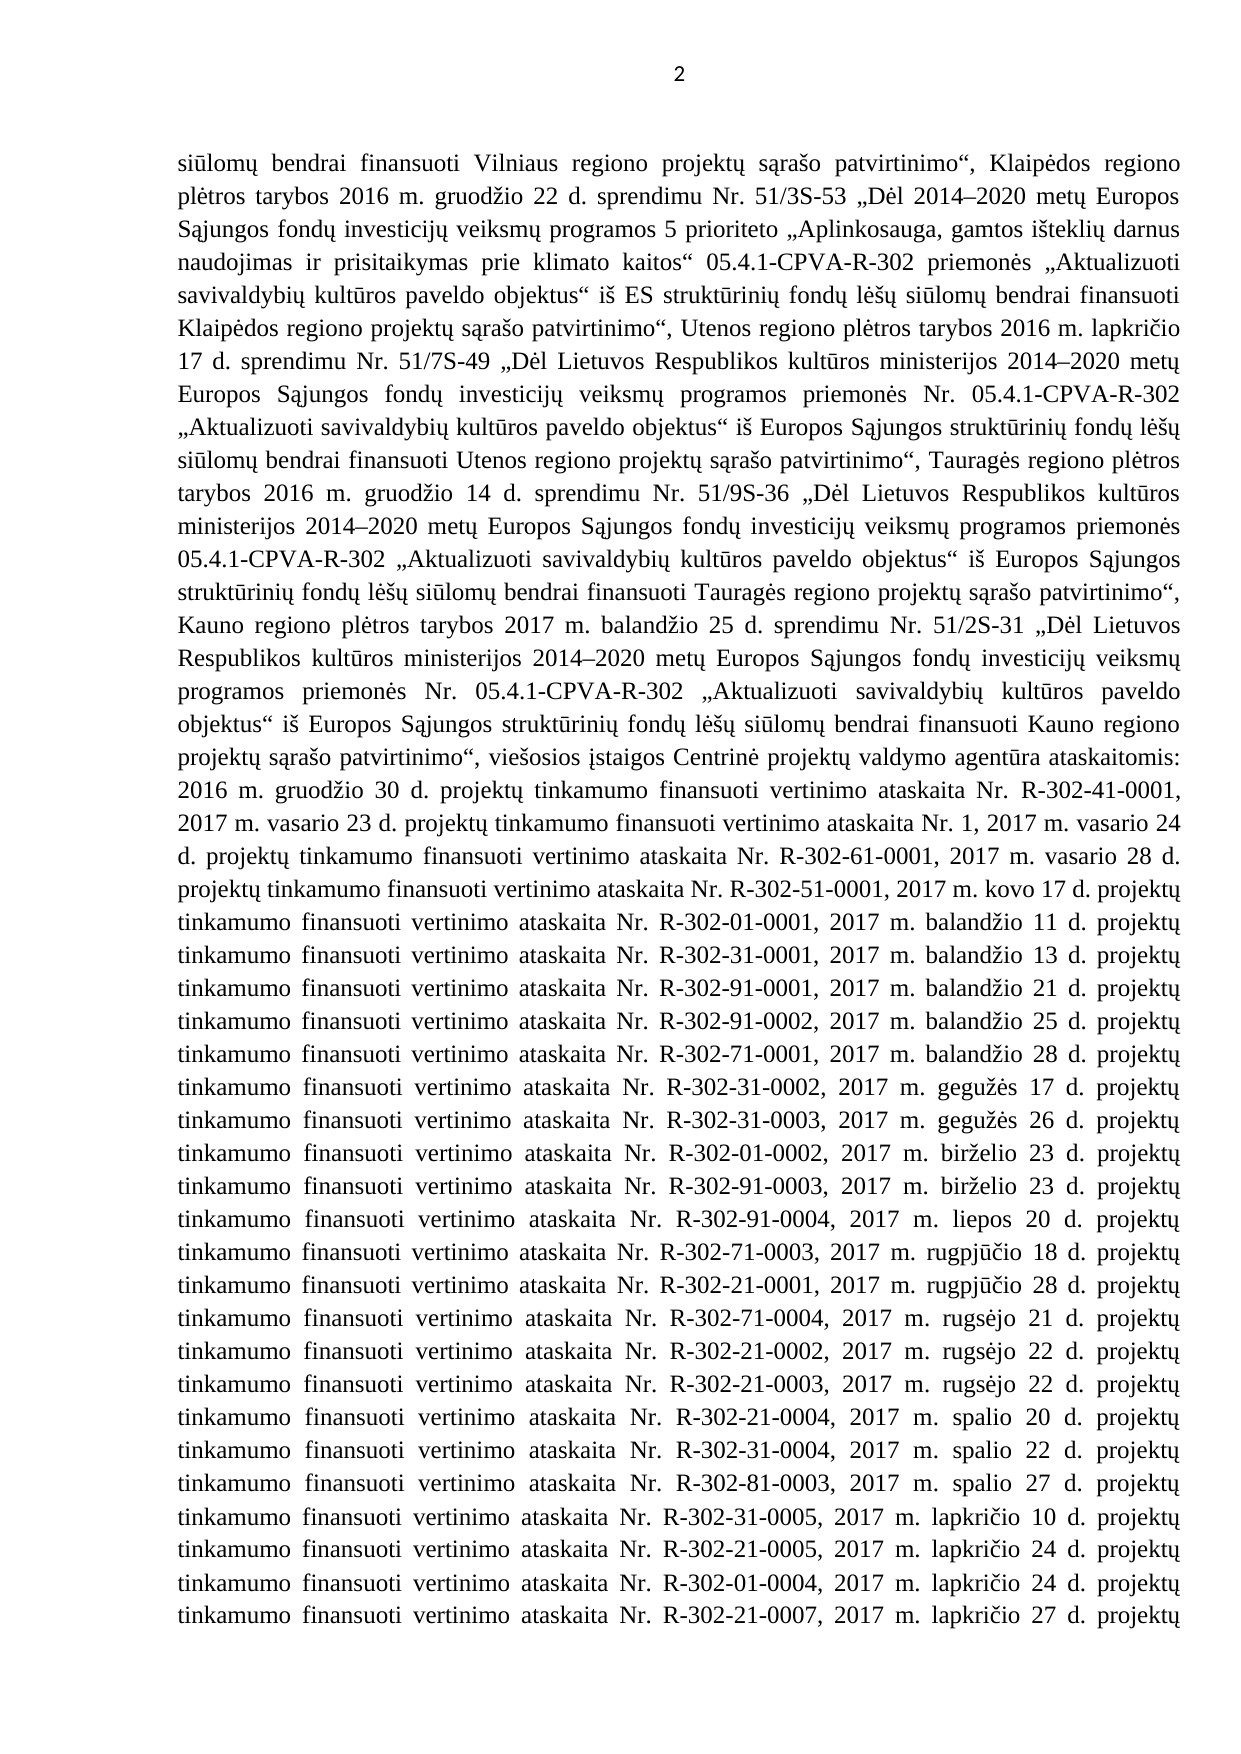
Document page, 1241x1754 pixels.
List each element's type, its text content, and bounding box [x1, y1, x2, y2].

text siūlomų bendrai finansuoti Vilniaus regiono projektų sąrašo patvirtinimo“, Klaipėdos regiono plėtros tarybos 2016 m. gruodžio 22 d. sprendimu Nr. 51/3S-53 „Dėl 2014–2020 metų Europos Sąjungos fondų investicijų veiksmų programos 5 prioriteto „Aplinkosauga, gamtos išteklių darnus naudojimas ir prisitaikymas prie klimato kaitos“ 05.4.1-CPVA-R-302 priemonės „Aktualizuoti savivaldybių kultūros paveldo objektus“ iš ES struktūrinių fondų lėšų siūlomų bendrai finansuoti Klaipėdos regiono projektų sąrašo patvirtinimo“, Utenos regiono plėtros tarybos 2016 m. lapkričio 17 d. sprendimu Nr. 51/7S-49 „Dėl Lietuvos Respublikos kultūros ministerijos 2014–2020 metų Europos Sąjungos fondų investicijų veiksmų programos priemonės Nr. 05.4.1-CPVA-R-302 „Aktualizuoti savivaldybių kultūros paveldo objektus“ iš Europos Sąjungos struktūrinių fondų lėšų siūlomų bendrai finansuoti Utenos regiono projektų sąrašo patvirtinimo“, Tauragės regiono plėtros tarybos 2016 m. gruodžio 14 d. sprendimu Nr. 51/9S-36 „Dėl Lietuvos Respublikos kultūros ministerijos 2014–2020 metų Europos Sąjungos fondų investicijų veiksmų programos priemonės 05.4.1-CPVA-R-302 „Aktualizuoti savivaldybių kultūros paveldo objektus“ iš Europos Sąjungos struktūrinių fondų lėšų siūlomų bendrai finansuoti Tauragės regiono projektų sąrašo patvirtinimo“, Kauno regiono plėtros tarybos 2017 m. balandžio 25 d. sprendimu Nr. 51/2S-31 „Dėl Lietuvos Respublikos kultūros ministerijos 2014–2020 metų Europos Sąjungos fondų investicijų veiksmų programos priemonės Nr. 05.4.1-CPVA-R-302 „Aktualizuoti savivaldybių kultūros paveldo objektus“ iš Europos Sąjungos struktūrinių fondų lėšų siūlomų bendrai finansuoti Kauno regiono projektų sąrašo patvirtinimo“, viešosios įstaigos Centrinė projektų valdymo agentūra ataskaitomis: 2016 m. gruodžio 30 d. projektų tinkamumo finansuoti vertinimo ataskaita Nr. R-302-41-0001, 2017 m. vasario 23 d. projektų tinkamumo finansuoti vertinimo ataskaita Nr. 1, 2017 m. vasario 24 d. projektų tinkamumo finansuoti vertinimo ataskaita Nr. R-302-61-0001, 2017 m. vasario 28 d. projektų tinkamumo finansuoti vertinimo ataskaita Nr. R-302-51-0001, 2017 m. kovo 17 d. projektų tinkamumo finansuoti vertinimo ataskaita Nr. R-302-01-0001, 2017 m. balandžio 11 d. projektų tinkamumo finansuoti vertinimo ataskaita Nr. R-302-31-0001, 2017 m. balandžio 13 d. projektų tinkamumo finansuoti vertinimo ataskaita Nr. R-302-91-0001, 2017 m. balandžio 21 d. projektų tinkamumo finansuoti vertinimo ataskaita Nr. R-302-91-0002, 2017 m. balandžio 25 d. projektų tinkamumo finansuoti vertinimo ataskaita Nr. R-302-71-0001, 2017 m. balandžio 28 d. projektų tinkamumo finansuoti vertinimo ataskaita Nr. R-302-31-0002, 2017 m. gegužės 17 d. projektų tinkamumo finansuoti vertinimo ataskaita Nr. R-302-31-0003, 2017 m. gegužės 26 d. projektų tinkamumo finansuoti vertinimo ataskaita Nr. R-302-01-0002, 2017 m. birželio 23 d. projektų tinkamumo finansuoti vertinimo ataskaita Nr. R-302-91-0003, 2017 m. birželio 23 d. projektų tinkamumo finansuoti vertinimo ataskaita Nr. R-302-91-0004, 2017 m. liepos 20 d. projektų tinkamumo finansuoti vertinimo ataskaita Nr. R-302-71-0003, 2017 m. rugpjūčio 18 d. projektų tinkamumo finansuoti vertinimo ataskaita Nr. R-302-21-0001, 2017 m. rugpjūčio 28 d. projektų tinkamumo finansuoti vertinimo ataskaita Nr. R-302-71-0004, 2017 m. rugsėjo 21 d. projektų tinkamumo finansuoti vertinimo ataskaita Nr. R-302-21-0002, 2017 m. rugsėjo 22 d. projektų tinkamumo finansuoti vertinimo ataskaita Nr. R-302-21-0003, 2017 m. rugsėjo 22 d. projektų tinkamumo finansuoti vertinimo ataskaita Nr. R-302-21-0004, 2017 m. spalio 20 d. projektų tinkamumo finansuoti vertinimo ataskaita Nr. R-302-31-0004, 2017 m. spalio 22 d. projektų tinkamumo finansuoti vertinimo ataskaita Nr. R-302-81-0003, 2017 m. spalio 27 d. projektų tinkamumo finansuoti vertinimo ataskaita Nr. R-302-31-0005, 2017 m. lapkričio 10 d. projektų tinkamumo finansuoti vertinimo ataskaita Nr. R-302-21-0005, 2017 m. lapkričio 24 d. projektų tinkamumo finansuoti vertinimo ataskaita Nr. R-302-01-0004, 2017 m. lapkričio 24 d. projektų tinkamumo finansuoti vertinimo ataskaita Nr. R-302-21-0007, 2017 m. lapkričio 27 d. projektų [177, 148, 1181, 1629]
